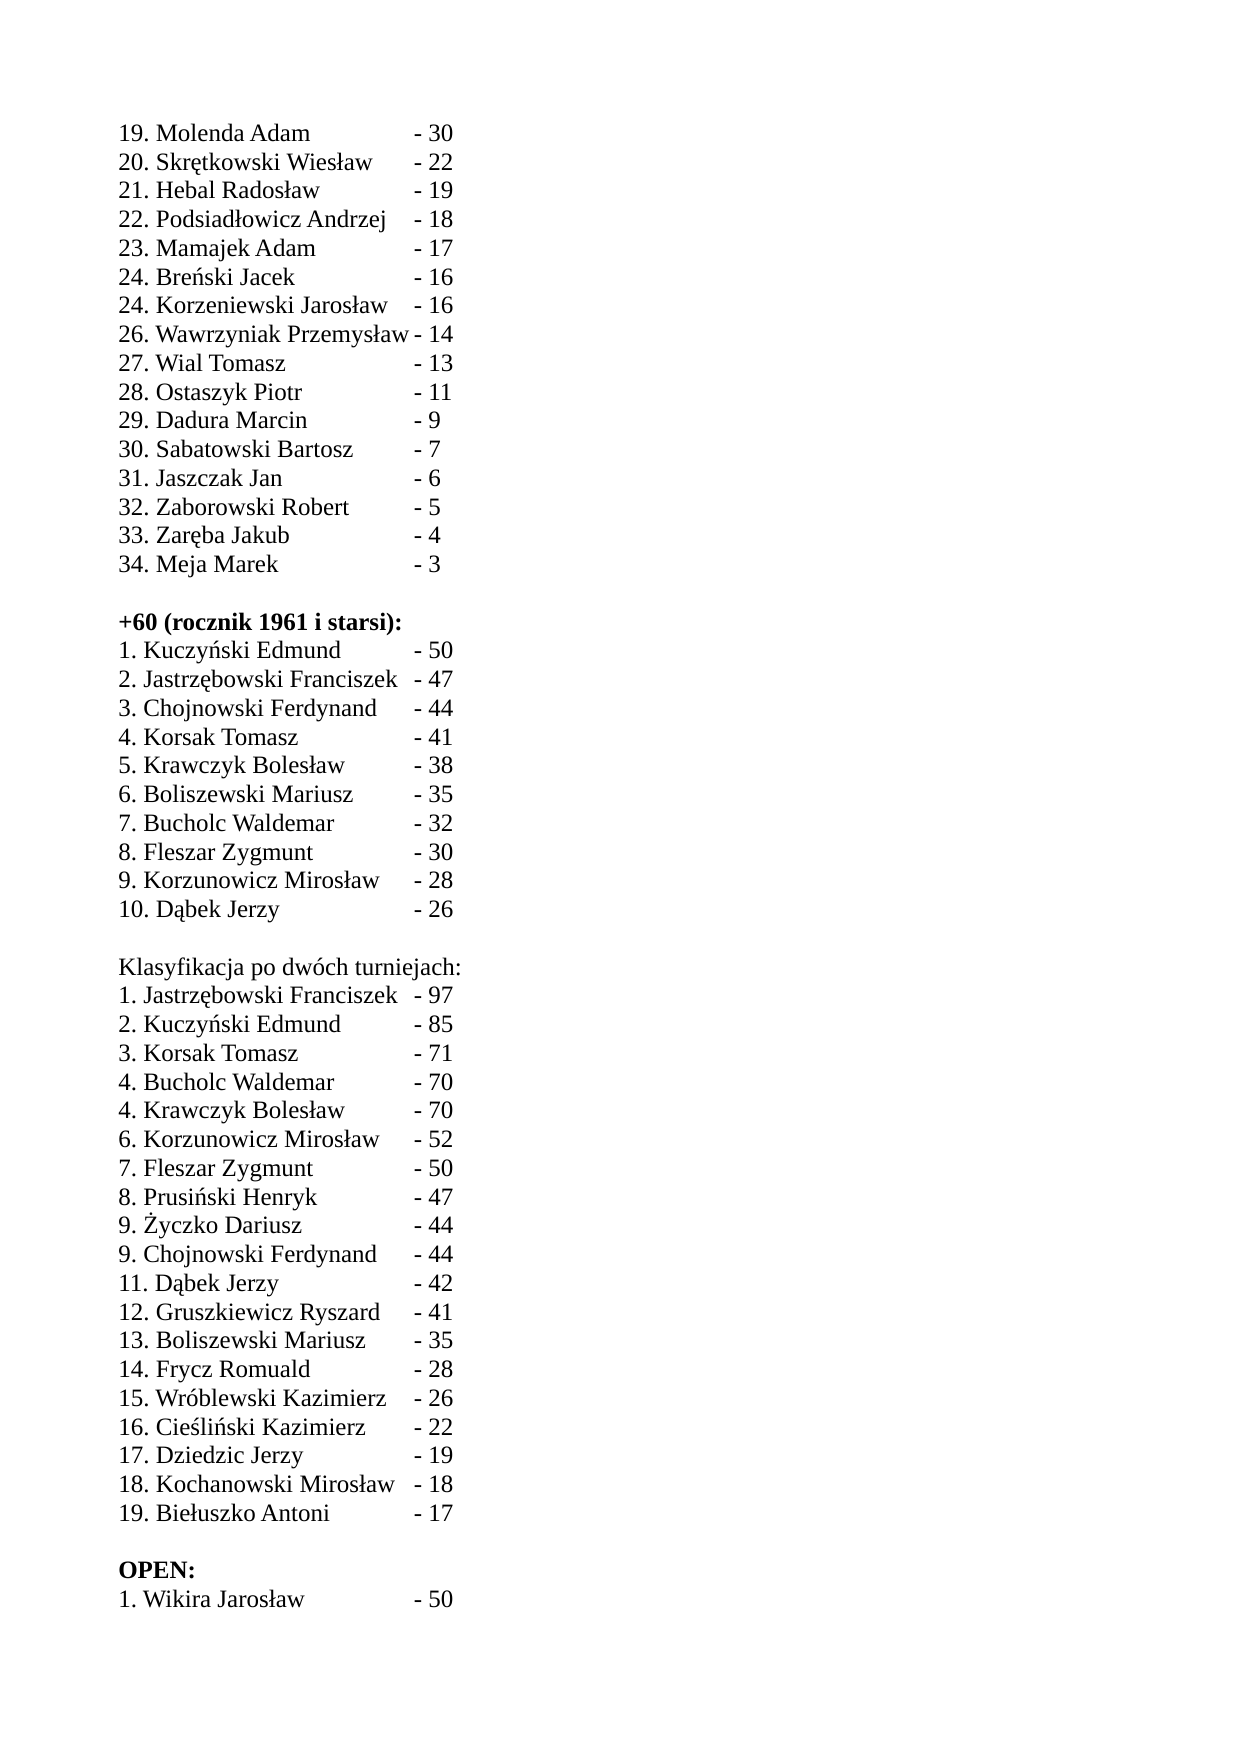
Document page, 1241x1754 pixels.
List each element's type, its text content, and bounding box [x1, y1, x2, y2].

text 16. Cieśliński Kazimierz - 22 [118, 1412, 1122, 1441]
text 32. Zaborowski Robert - 5 [118, 492, 1122, 521]
text 1. Wikira Jarosław - 50 [118, 1584, 1122, 1613]
text 30. Sabatowski Bartosz - 7 [118, 434, 1122, 463]
text 9. Chojnowski Ferdynand - 44 [118, 1239, 1122, 1268]
text 19. Biełuszko Antoni - 17 [118, 1498, 1122, 1527]
text Klasyfikacja po dwóch turniejach: [118, 952, 1122, 981]
text 28. Ostaszyk Piotr - 11 [118, 377, 1122, 406]
text 8. Fleszar Zygmunt - 30 [118, 837, 1122, 866]
text 27. Wial Tomasz - 13 [118, 348, 1122, 377]
text 3. Chojnowski Ferdynand - 44 [118, 693, 1122, 722]
text 24. Korzeniewski Jarosław - 16 [118, 291, 1122, 319]
text 24. Breński Jacek - 16 [118, 262, 1122, 291]
text 26. Wawrzyniak Przemysław - 14 [118, 319, 1122, 348]
text 23. Mamajek Adam - 17 [118, 233, 1122, 262]
text 10. Dąbek Jerzy - 26 [118, 894, 1122, 923]
text 7. Bucholc Waldemar - 32 [118, 808, 1122, 837]
text 19. Molenda Adam - 30 [118, 118, 1122, 147]
text 1. Kuczyński Edmund - 50 [118, 636, 1122, 664]
text 8. Prusiński Henryk - 47 [118, 1182, 1122, 1211]
text 31. Jaszczak Jan - 6 [118, 463, 1122, 492]
text 6. Boliszewski Mariusz - 35 [118, 779, 1122, 808]
text 18. Kochanowski Mirosław - 18 [118, 1469, 1122, 1498]
text 5. Krawczyk Bolesław - 38 [118, 751, 1122, 779]
text 29. Dadura Marcin - 9 [118, 406, 1122, 434]
text 2. Jastrzębowski Franciszek - 47 [118, 664, 1122, 693]
text 4. Bucholc Waldemar - 70 [118, 1067, 1122, 1096]
text 3. Korsak Tomasz - 71 [118, 1038, 1122, 1067]
text 12. Gruszkiewicz Ryszard - 41 [118, 1297, 1122, 1326]
text 22. Podsiadłowicz Andrzej - 18 [118, 204, 1122, 233]
text 11. Dąbek Jerzy - 42 [118, 1268, 1122, 1297]
text 14. Frycz Romuald - 28 [118, 1354, 1122, 1383]
text 33. Zaręba Jakub - 4 [118, 521, 1122, 549]
text OPEN: [118, 1556, 1122, 1584]
text 4. Korsak Tomasz - 41 [118, 722, 1122, 751]
text 15. Wróblewski Kazimierz - 26 [118, 1383, 1122, 1412]
text 34. Meja Marek - 3 [118, 549, 1122, 578]
text +60 (rocznik 1961 i starsi): [118, 607, 1122, 636]
text 1. Jastrzębowski Franciszek - 97 [118, 981, 1122, 1009]
text 7. Fleszar Zygmunt - 50 [118, 1153, 1122, 1182]
text 4. Krawczyk Bolesław - 70 [118, 1096, 1122, 1124]
text 17. Dziedzic Jerzy - 19 [118, 1441, 1122, 1469]
text 20. Skrętkowski Wiesław - 22 [118, 147, 1122, 176]
text 13. Boliszewski Mariusz - 35 [118, 1326, 1122, 1354]
text 21. Hebal Radosław - 19 [118, 176, 1122, 204]
text 2. Kuczyński Edmund - 85 [118, 1009, 1122, 1038]
text 9. Korzunowicz Mirosław - 28 [118, 866, 1122, 894]
text 9. Życzko Dariusz - 44 [118, 1211, 1122, 1239]
text 6. Korzunowicz Mirosław - 52 [118, 1124, 1122, 1153]
